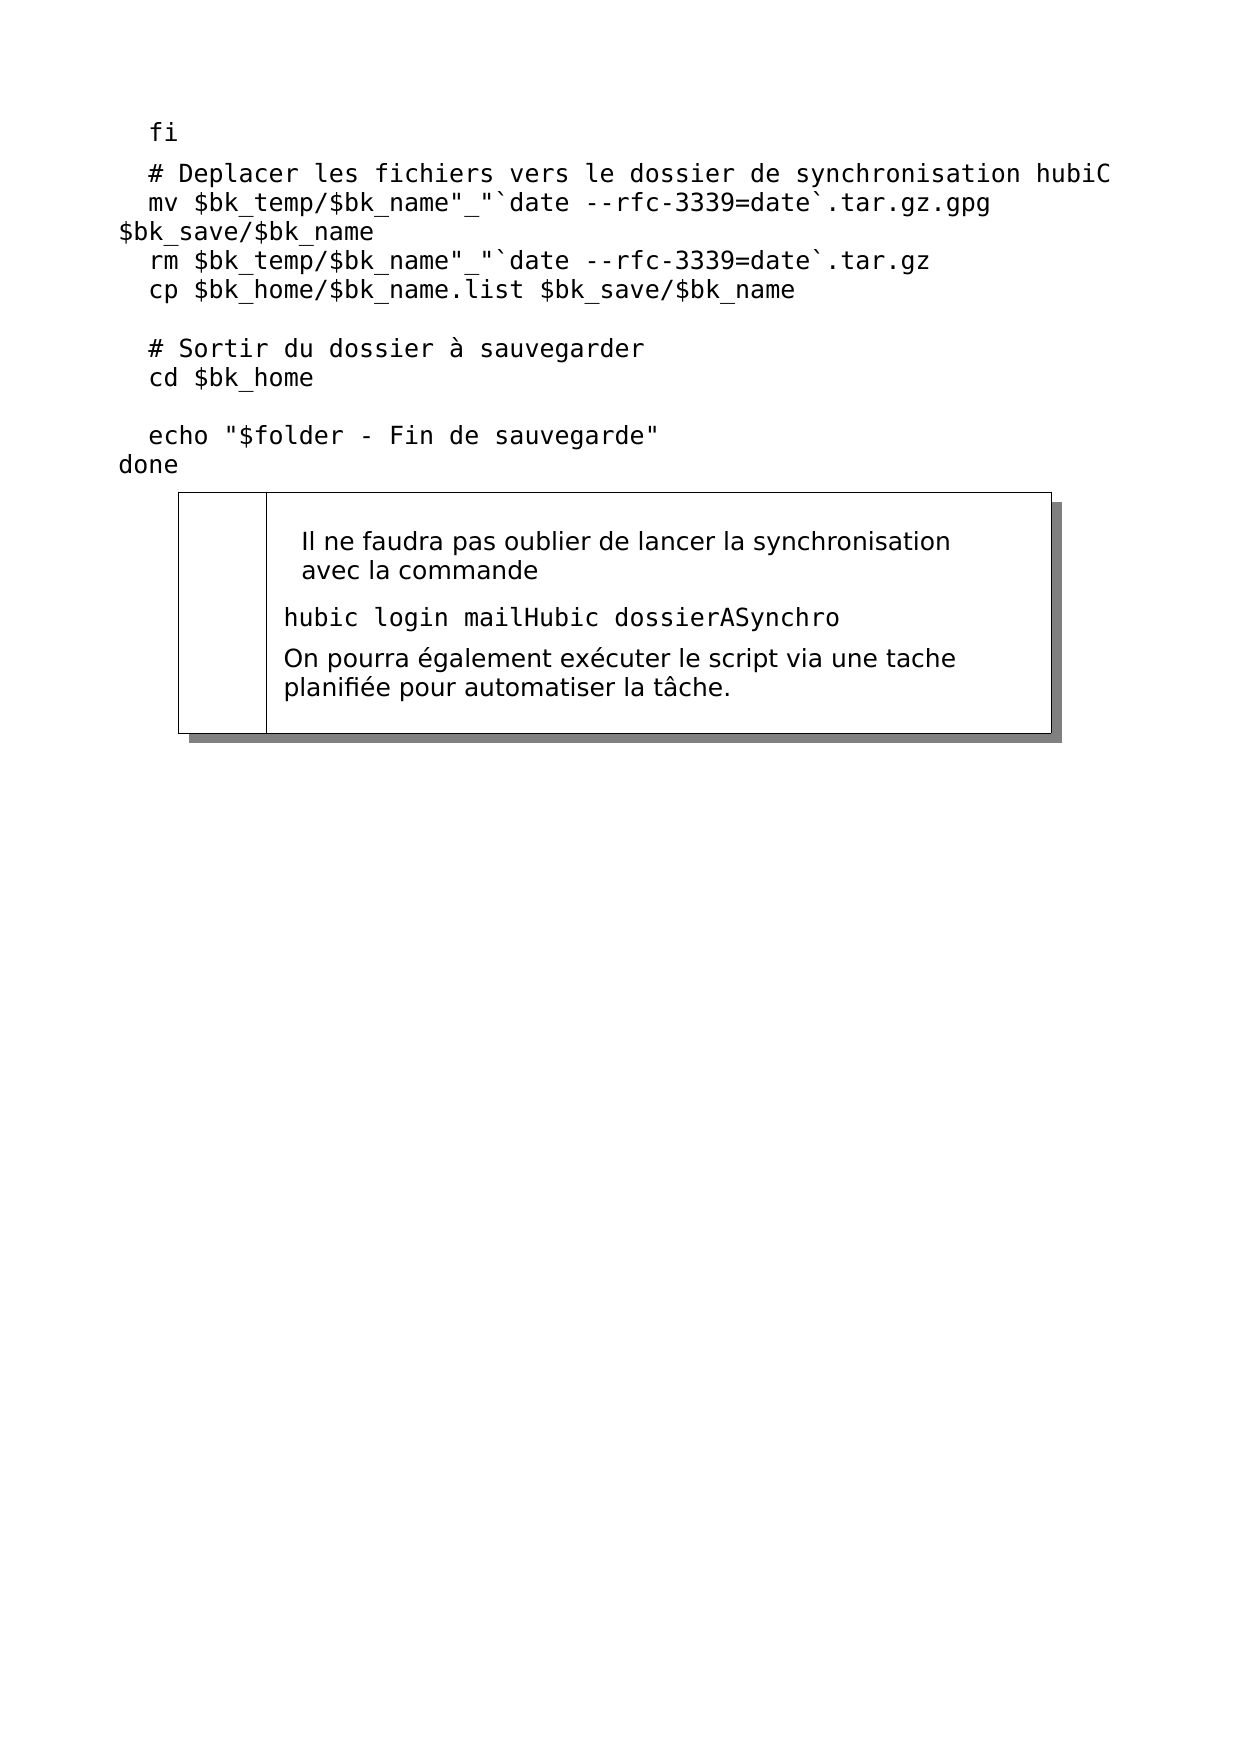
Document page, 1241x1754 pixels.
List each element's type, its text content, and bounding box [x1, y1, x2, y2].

text fi [118, 118, 1122, 147]
table_header [179, 493, 266, 733]
table_header Il ne faudra pas oublier de lancer la synchronisation avec la commande hubic login mailHubic dossierASynchro On pourra également exécuter le script via une tache planifiée pour automatiser la tâche. [267, 493, 1051, 733]
text # Deplacer les fichiers vers le dossier de synchronisation hubiC mv $bk_temp/$bk_name"_"`date --rfc-3339=date`.tar.gz.gpg $bk_save/$bk_name rm $bk_temp/$bk_name"_"`date --rfc-3339=date`.tar.gz cp $bk_home/$bk_name.list $bk_save/$bk_name # Sortir du dossier à sauvegarder cd $bk_home echo "$folder - Fin de sauvegarde" done [118, 159, 1122, 480]
